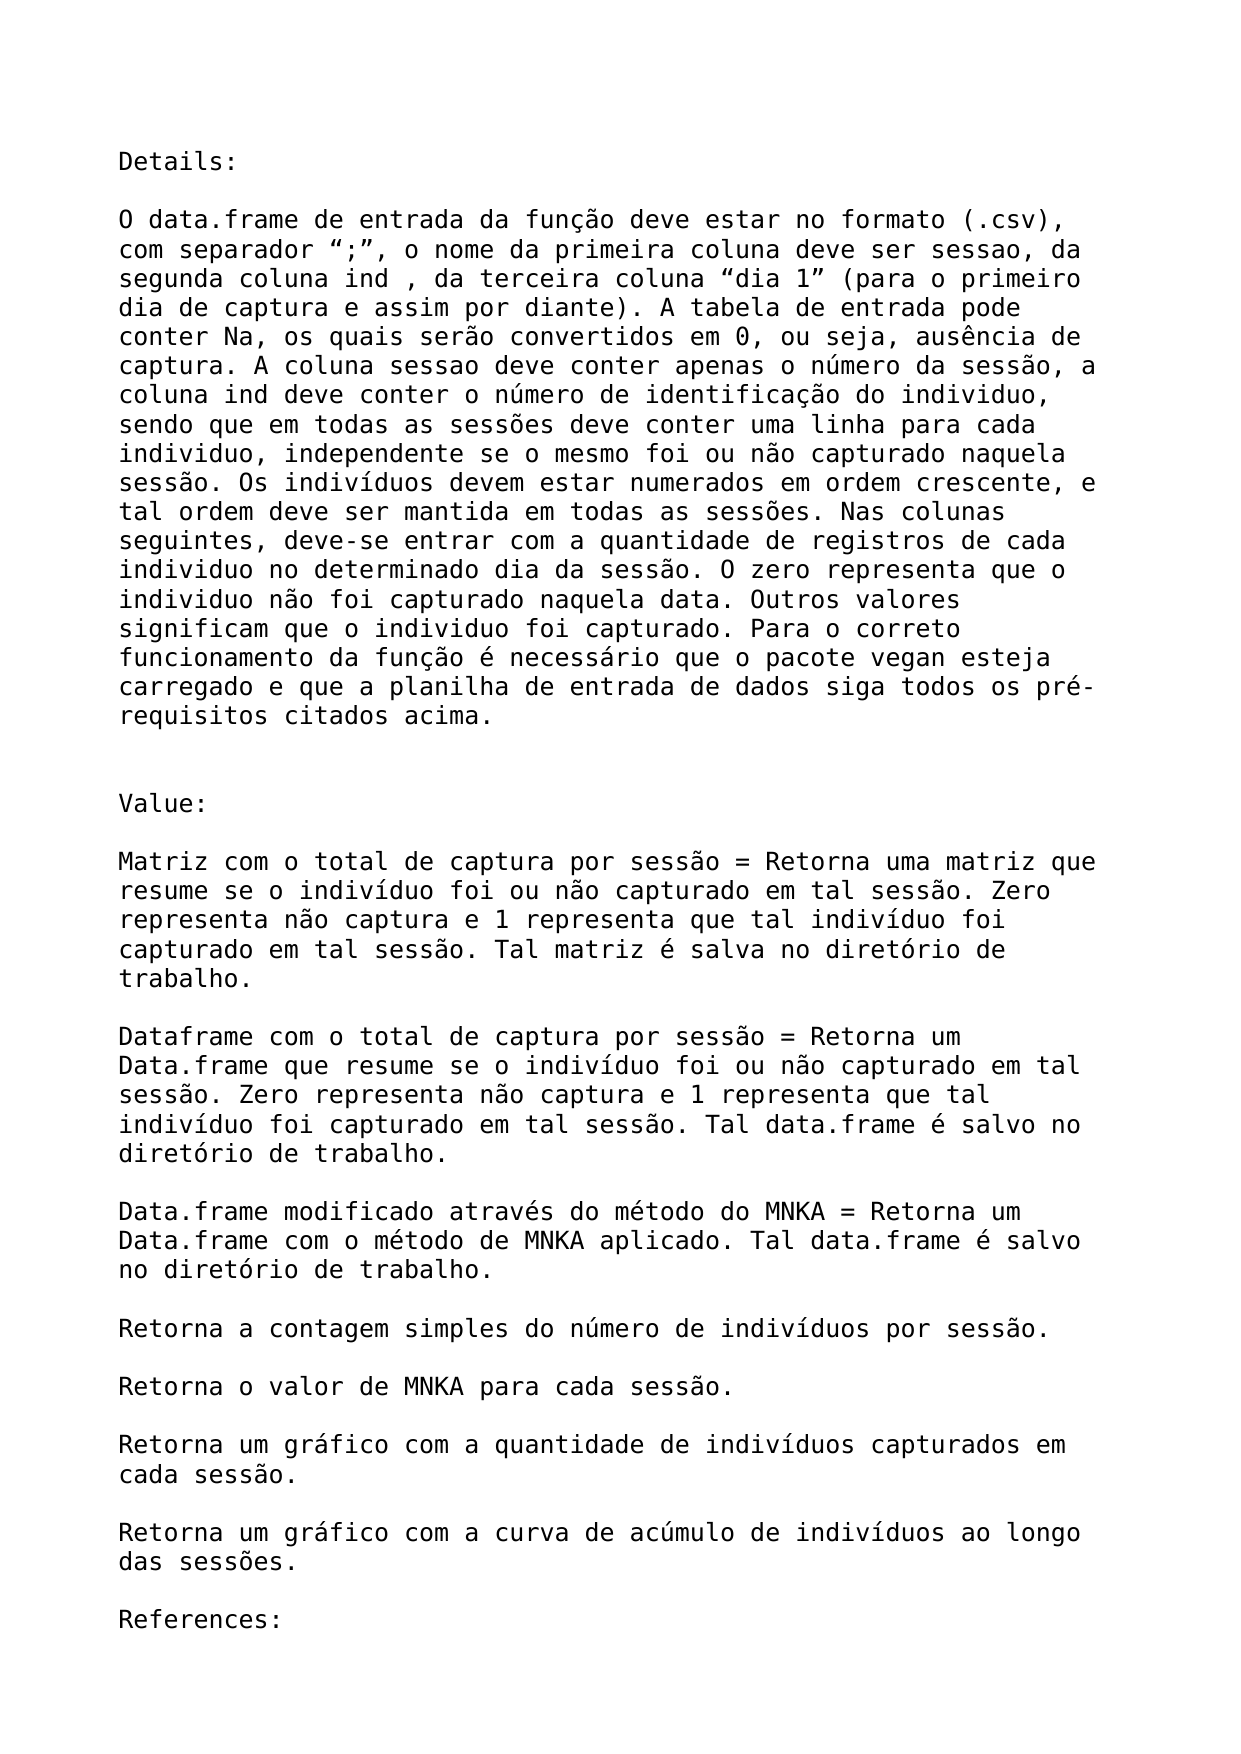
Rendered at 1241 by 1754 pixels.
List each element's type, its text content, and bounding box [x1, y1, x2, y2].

text Details: O data.frame de entrada da função deve estar no formato (.csv), com separador “;”, o nome da primeira coluna deve ser sessao, da segunda coluna ind , da terceira coluna “dia 1” (para o primeiro dia de captura e assim por diante). A tabela de entrada pode conter Na, os quais serão convertidos em 0, ou seja, ausência de captura. A coluna sessao deve conter apenas o número da sessão, a coluna ind deve conter o número de identificação do individuo, sendo que em todas as sessões deve conter uma linha para cada individuo, independente se o mesmo foi ou não capturado naquela sessão. Os indivíduos devem estar numerados em ordem crescente, e tal ordem deve ser mantida em todas as sessões. Nas colunas seguintes, deve-se entrar com a quantidade de registros de cada individuo no determinado dia da sessão. O zero representa que o individuo não foi capturado naquela data. Outros valores significam que o individuo foi capturado. Para o correto funcionamento da função é necessário que o pacote vegan esteja carregado e que a planilha de entrada de dados siga todos os pré-requisitos citados acima. Value: Matriz com o total de captura por sessão = Retorna uma matriz que resume se o indivíduo foi ou não capturado em tal sessão. Zero representa não captura e 1 representa que tal indivíduo foi capturado em tal sessão. Tal matriz é salva no diretório de trabalho. Dataframe com o total de captura por sessão = Retorna um Data.frame que resume se o indivíduo foi ou não capturado em tal sessão. Zero representa não captura e 1 representa que tal indivíduo foi capturado em tal sessão. Tal data.frame é salvo no diretório de trabalho. Data.frame modificado através do método do MNKA = Retorna um Data.frame com o método de MNKA aplicado. Tal data.frame é salvo no diretório de trabalho. Retorna a contagem simples do número de indivíduos por sessão. Retorna o valor de MNKA para cada sessão. Retorna um gráfico com a quantidade de indivíduos capturados em cada sessão. Retorna um gráfico com a curva de acúmulo de indivíduos ao longo das sessões. References: [118, 118, 1122, 1635]
